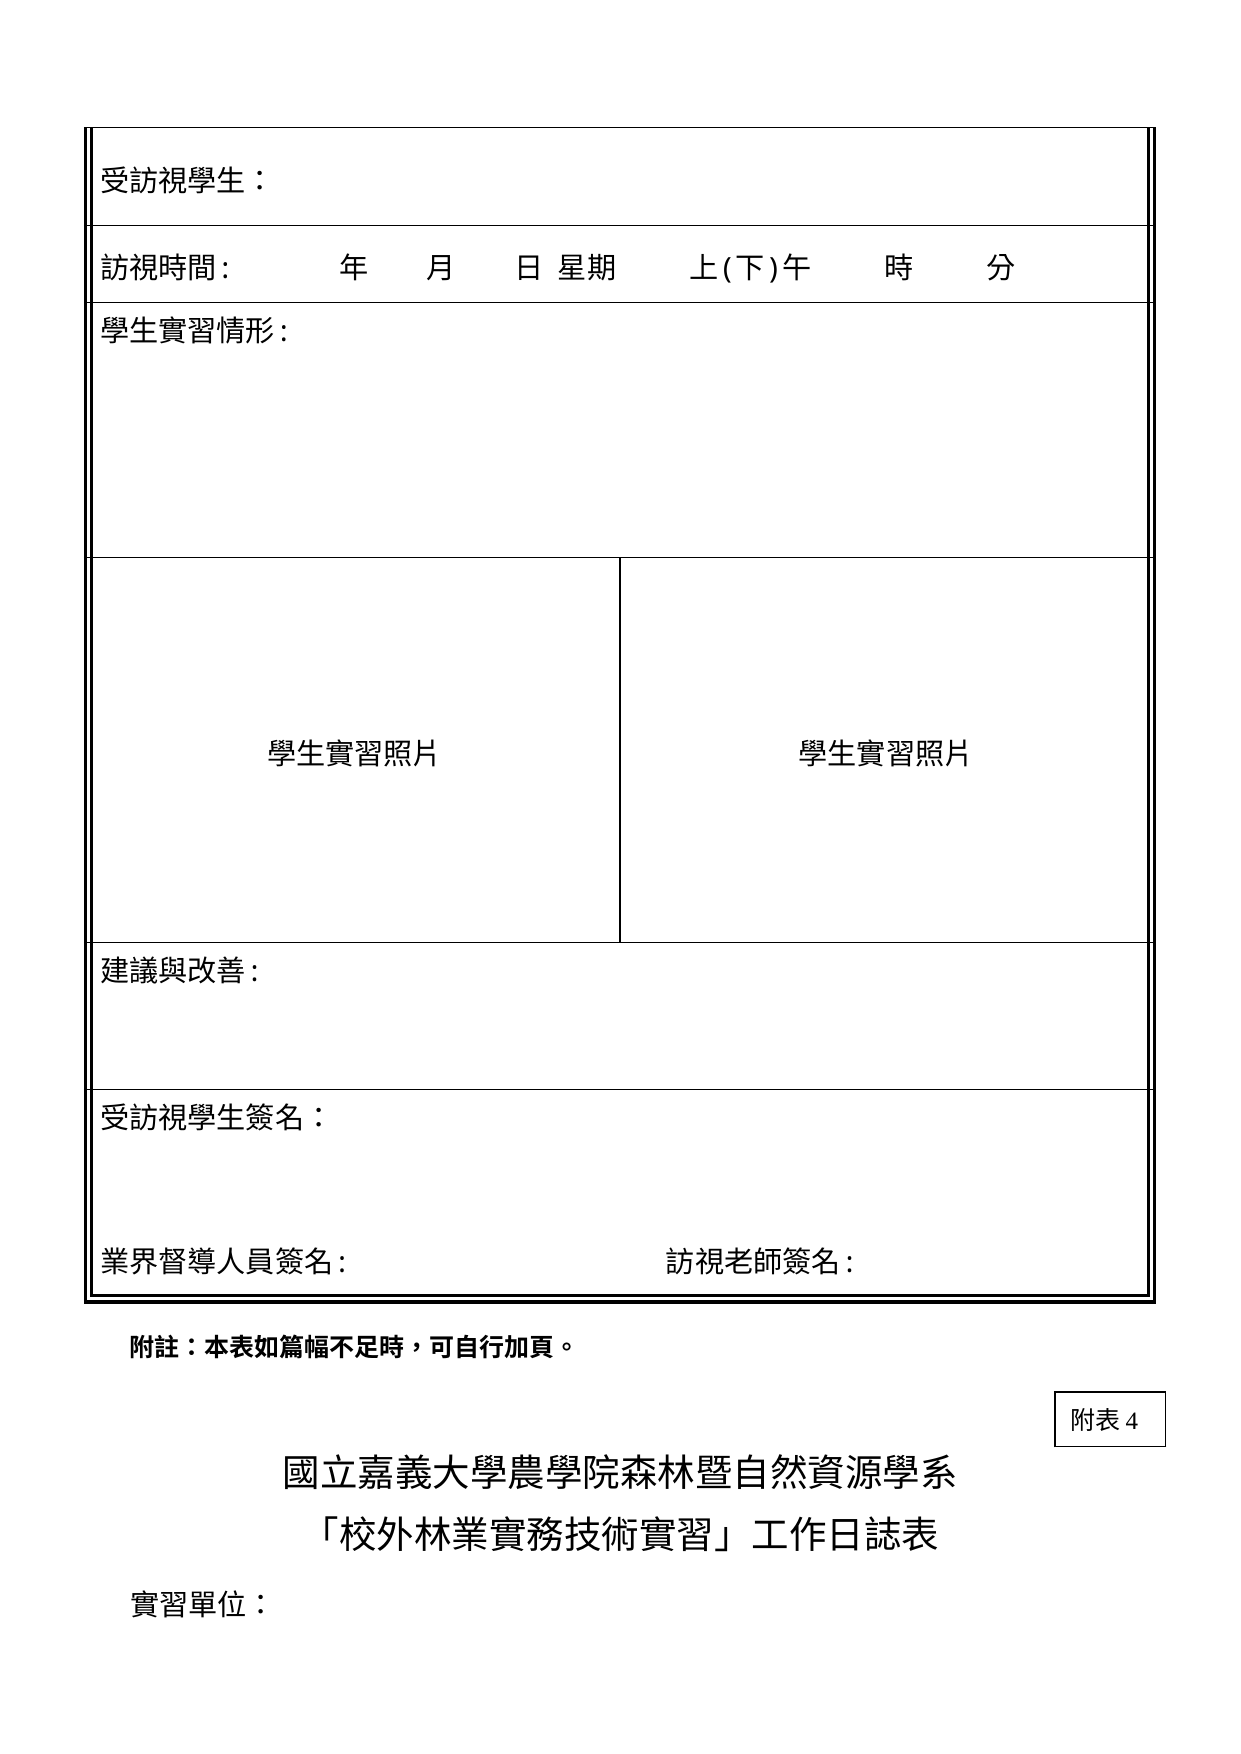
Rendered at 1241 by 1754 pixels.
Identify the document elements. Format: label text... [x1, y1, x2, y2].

text 國立嘉義大學農學院森林暨自然資源學系 [130, 1428, 1110, 1491]
table_cell 學生實習照片 [621, 558, 1147, 942]
table_cell 學生實習情形: [93, 303, 1147, 557]
text 國立嘉義大學農學院森林暨自然資源學系 [1056, 1393, 1165, 1446]
text 「校外林業實務技術實習」工作日誌表 [130, 1491, 1110, 1553]
table_cell 受訪視學生簽名： 業界督導人員簽名: 訪視老師簽名: [93, 1090, 1147, 1294]
table_cell 學生實習照片 [93, 558, 619, 942]
table_cell 訪視時間: 年 月 日 星期 上(下)午 時 分 [93, 226, 1147, 302]
text 實習單位： [130, 1561, 1110, 1623]
table_cell 建議與改善: [93, 943, 1147, 1089]
text 附表4 [1070, 1400, 1150, 1436]
text 附註：本表如篇幅不足時，可自行加頁。 [129, 1304, 1110, 1366]
table_cell 受訪視學生： [93, 128, 1147, 225]
